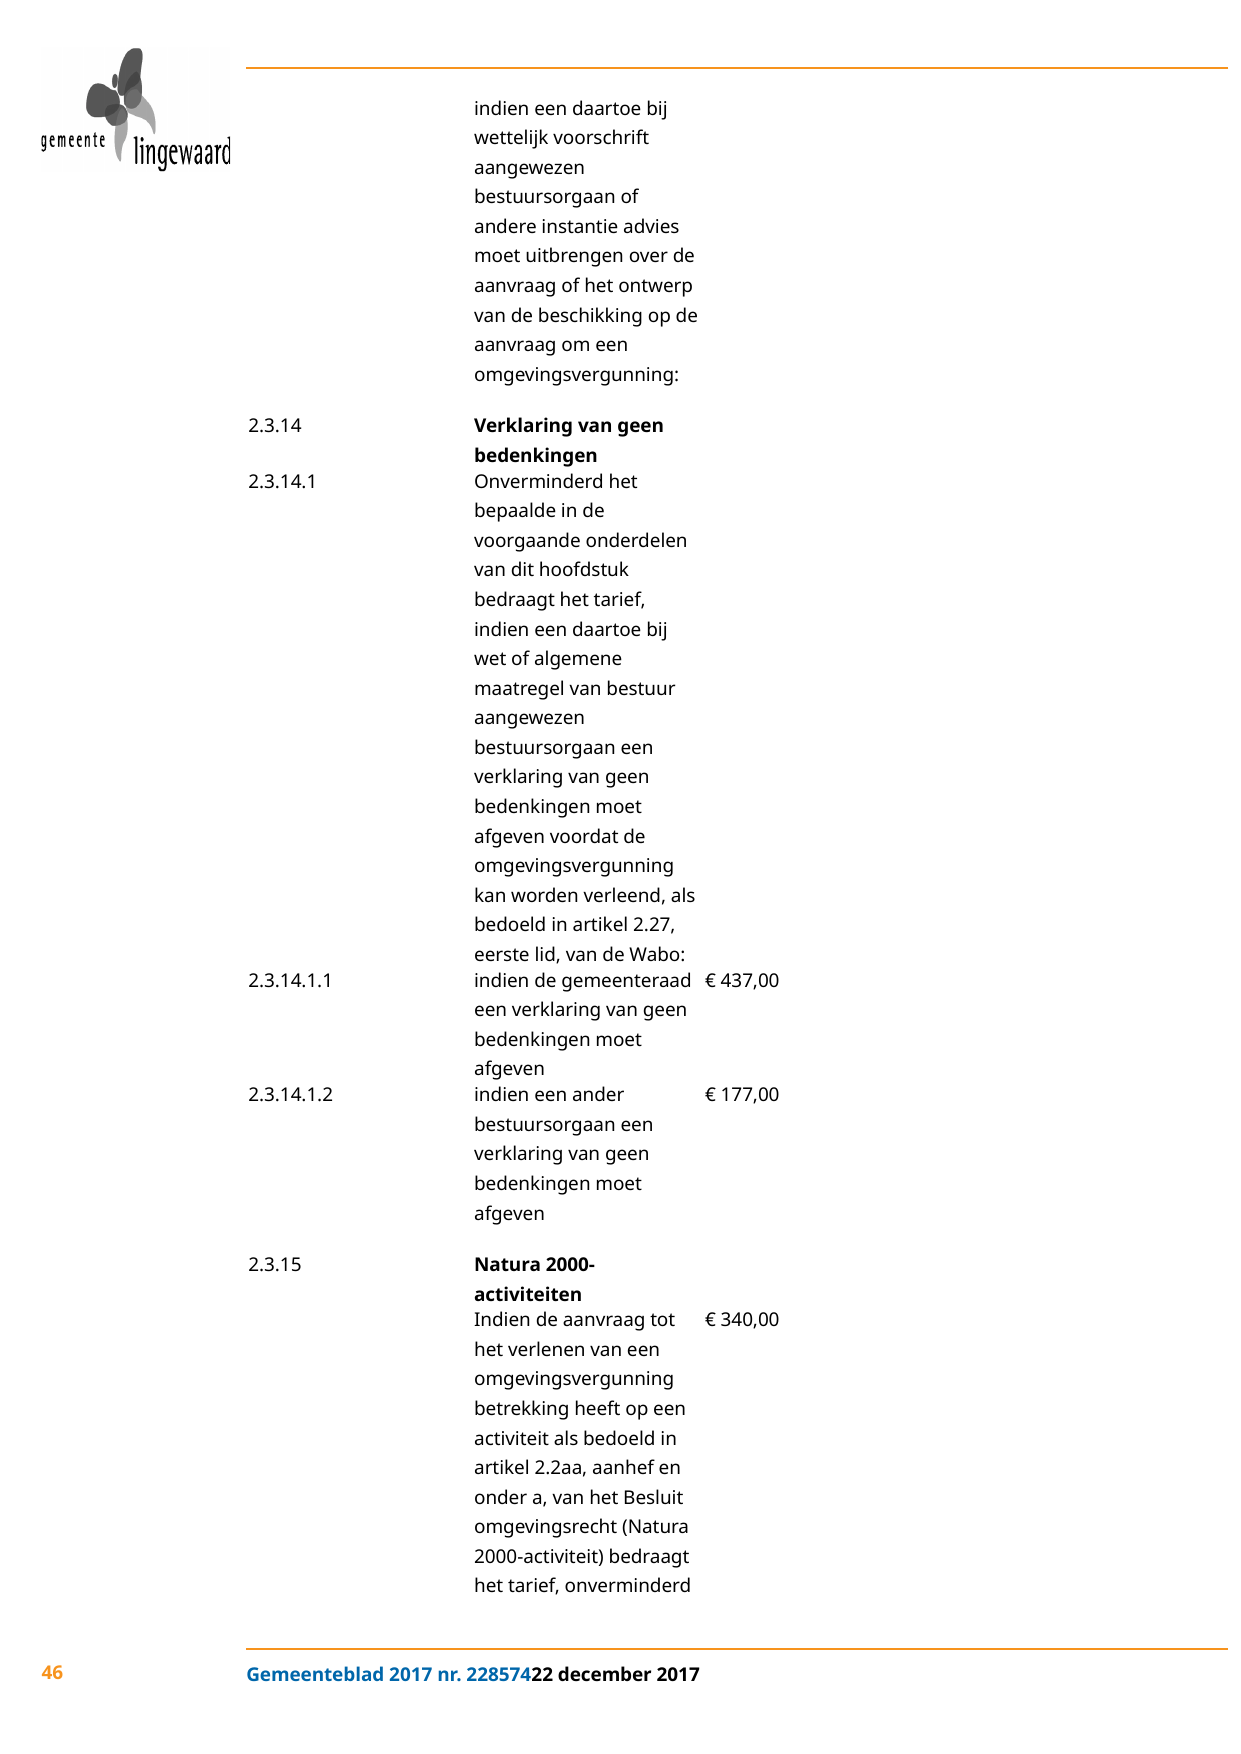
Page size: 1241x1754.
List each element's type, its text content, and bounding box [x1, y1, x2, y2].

table_cell [700, 95, 926, 387]
table_cell € 437,00 [700, 967, 926, 1081]
table_cell [248, 1225, 474, 1251]
table_cell Onverminderd het bepaalde in de voorgaande onderdelen van dit hoofdstuk bedraagt het tarief, indien een daartoe bij wet of algemene maatregel van bestuur aangewezen bestuursorgaan een verklaring van geen bedenkingen moet afgeven voordat de omgevingsvergunning kan worden verleend, als bedoeld in artikel 2.27, eerste lid, van de Wabo: [474, 468, 700, 967]
table_cell [248, 387, 474, 412]
table_cell € 340,00 [700, 1306, 926, 1598]
table_cell [700, 1225, 926, 1251]
table_cell [474, 1225, 700, 1251]
table_cell 2.3.14.1.1 [248, 967, 474, 1081]
table_cell indien de gemeenteraad een verklaring van geen bedenkingen moet afgeven [474, 967, 700, 1081]
table_cell [248, 95, 474, 387]
table_cell [474, 387, 700, 412]
table_cell 2.3.14.1.2 [248, 1081, 474, 1225]
table_cell 2.3.14.1 [248, 468, 474, 967]
table_cell [248, 1306, 474, 1598]
table_cell Indien de aanvraag tot het verlenen van een omgevingsvergunning betrekking heeft op een activiteit als bedoeld in artikel 2.2aa, aanhef en onder a, van het Besluit omgevingsrecht (Natura 2000-activiteit) bedraagt het tarief, onverminderd [474, 1306, 700, 1598]
picture [41, 47, 231, 172]
table_cell 2.3.15 [248, 1251, 474, 1306]
table_cell 2.3.14 [248, 413, 474, 468]
table_cell [700, 468, 926, 967]
table_cell [700, 387, 926, 412]
table_cell Verklaring van geen bedenkingen [474, 413, 700, 468]
table_cell indien een ander bestuursorgaan een verklaring van geen bedenkingen moet afgeven [474, 1081, 700, 1225]
table_cell Natura 2000-activiteiten [474, 1251, 700, 1306]
table_cell indien een daartoe bij wettelijk voorschrift aangewezen bestuursorgaan of andere instantie advies moet uitbrengen over de aanvraag of het ontwerp van de beschikking op de aanvraag om een omgevingsvergunning: [474, 95, 700, 387]
table_cell [700, 1251, 926, 1306]
table_cell € 177,00 [700, 1081, 926, 1225]
table_cell [700, 413, 926, 468]
